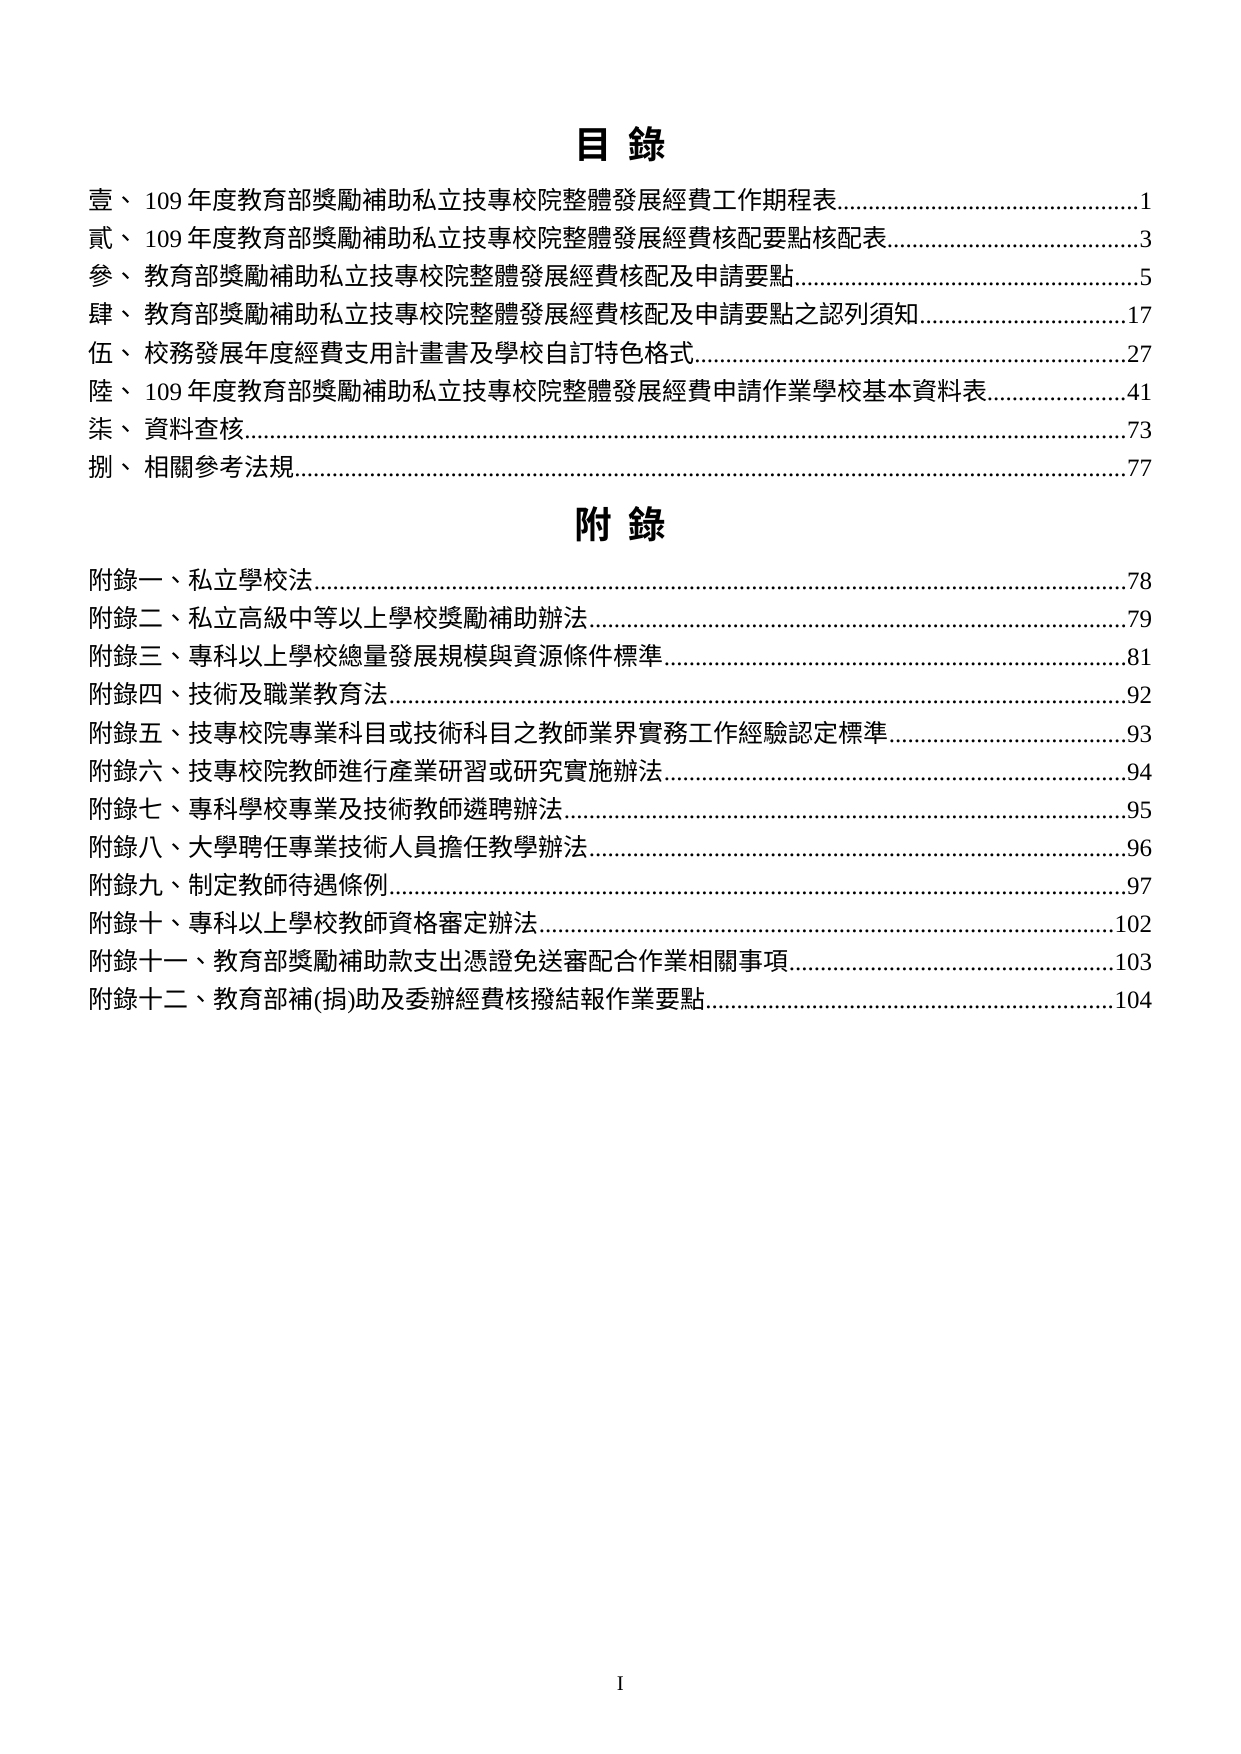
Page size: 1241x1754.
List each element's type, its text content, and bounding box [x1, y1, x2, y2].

text 柒、 資料查核 73 [89, 409, 1152, 446]
text 肆、 教育部獎勵補助私立技專校院整體發展經費核配及申請要點之認列須知 17 [89, 294, 1152, 332]
text 附錄十、專科以上學校教師資格審定辦法 102 [89, 903, 1152, 941]
text 陸、 109年度教育部獎勵補助私立技專校院整體發展經費申請作業學校基本資料表 41 [89, 371, 1152, 408]
text 伍、 校務發展年度經費支用計畫書及學校自訂特色格式 27 [89, 332, 1152, 370]
text 貳、 109年度教育部獎勵補助私立技專校院整體發展經費核配要點核配表 3 [89, 218, 1152, 256]
text 附錄一、私立學校法 78 [89, 560, 1152, 597]
text 捌、 相關參考法規 77 [89, 447, 1152, 484]
text 附錄十一、教育部獎勵補助款支出憑證免送審配合作業相關事項 103 [89, 941, 1152, 979]
text 參、 教育部獎勵補助私立技專校院整體發展經費核配及申請要點 5 [89, 256, 1152, 294]
text 附錄四、技術及職業教育法 92 [89, 674, 1152, 712]
text 附錄十二、教育部補(捐)助及委辦經費核撥結報作業要點 104 [89, 979, 1152, 1017]
text 附錄六、技專校院教師進行產業研習或研究實施辦法 94 [89, 751, 1152, 788]
text 附 錄 [89, 484, 1152, 559]
text 附錄八、大學聘任專業技術人員擔任教學辦法 96 [89, 827, 1152, 864]
text 附錄五、技專校院專業科目或技術科目之教師業界實務工作經驗認定標準 93 [89, 712, 1152, 750]
text 附錄三、專科以上學校總量發展規模與資源條件標準 81 [89, 636, 1152, 674]
text 附錄七、專科學校專業及技術教師遴聘辦法 95 [89, 789, 1152, 826]
text 壹、 109年度教育部獎勵補助私立技專校院整體發展經費工作期程表 1 [89, 180, 1152, 217]
text 目 錄 [89, 104, 1152, 179]
text 附錄九、制定教師待遇條例 97 [89, 865, 1152, 902]
text 附錄二、私立高級中等以上學校獎勵補助辦法 79 [89, 598, 1152, 636]
